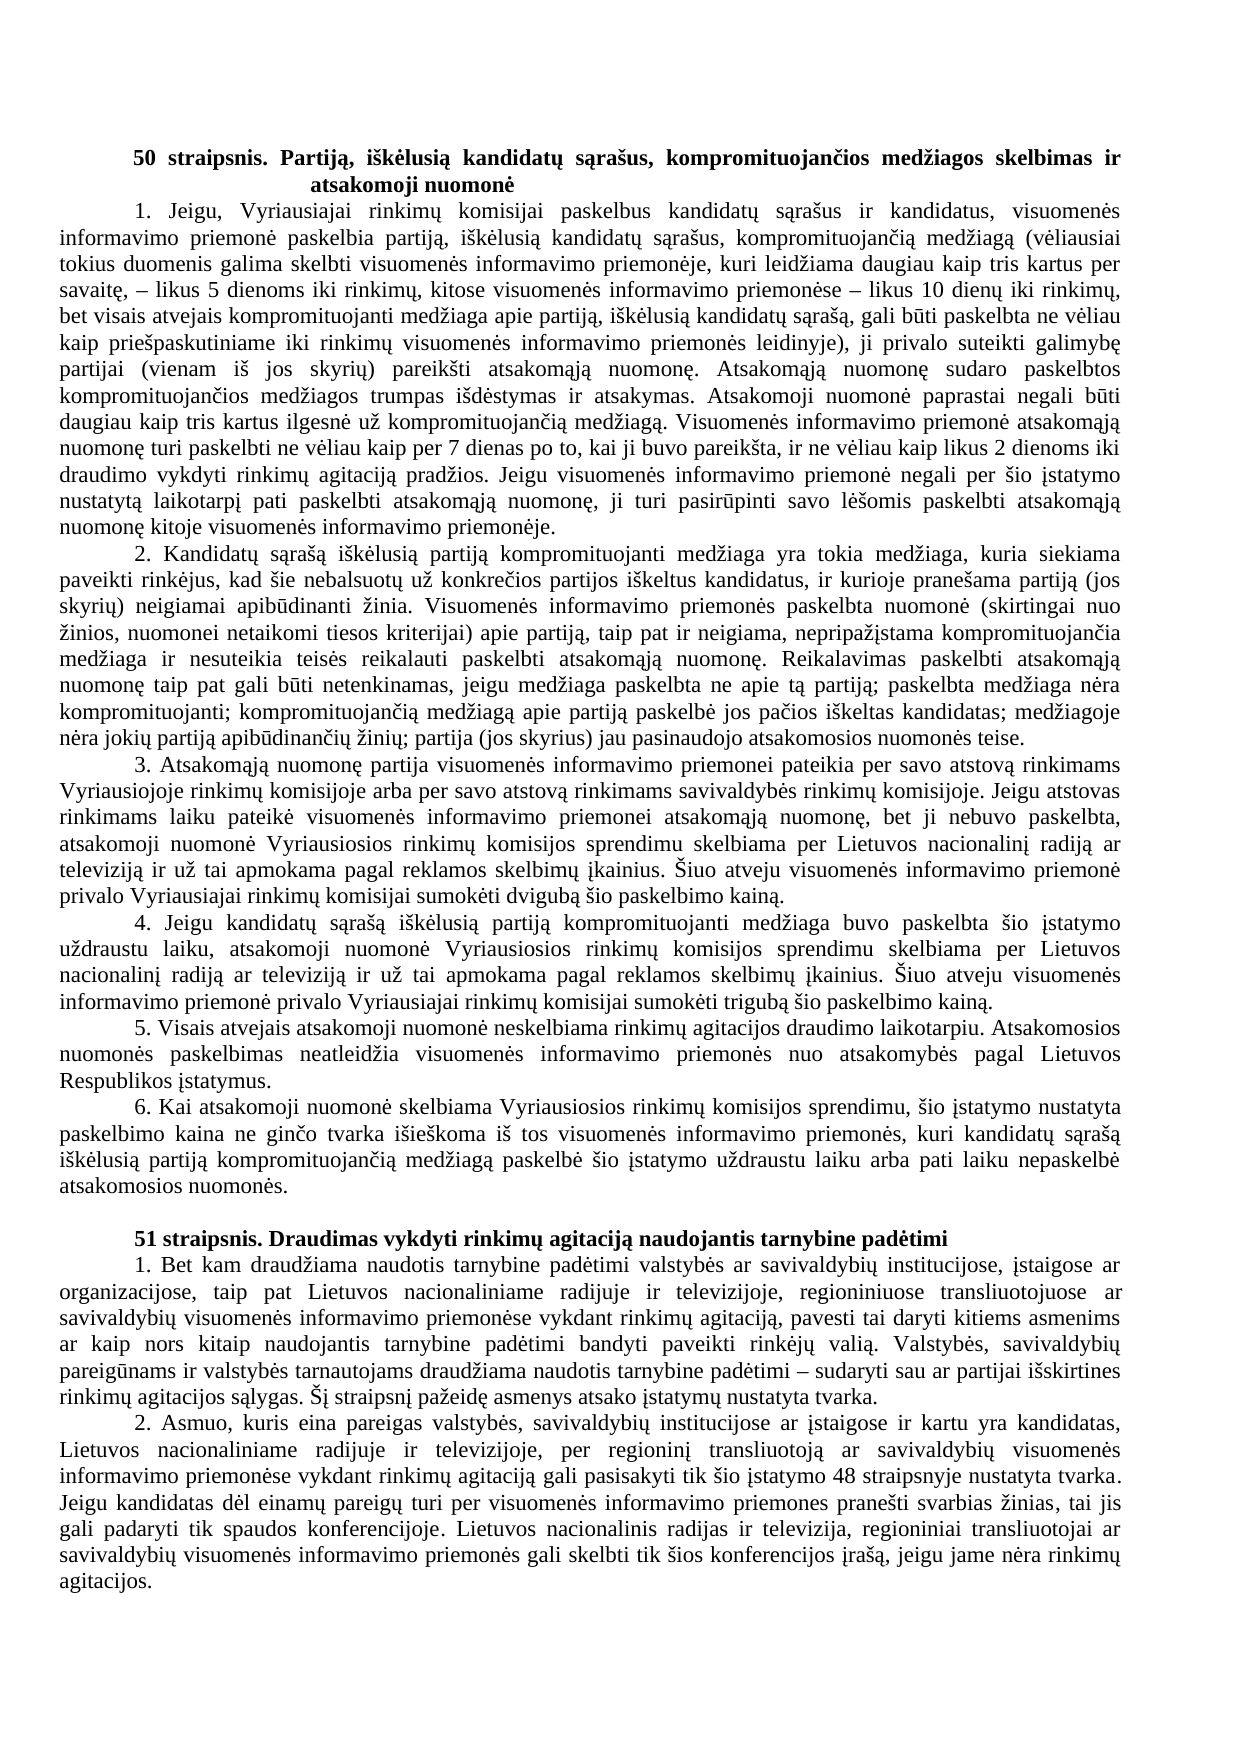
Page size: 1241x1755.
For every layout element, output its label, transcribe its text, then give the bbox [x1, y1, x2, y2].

text 4. Jeigu kandidatų sąrašą iškėlusią partiją kompromituojanti medžiaga buvo paskelbta šio įstatymo uždraustu laiku, atsakomoji nuomonė Vyriausiosios rinkimų komisijos sprendimu skelbiama per Lietuvos nacionalinį radiją ar televiziją ir už tai apmokama pagal reklamos skelbimų įkainius. Šiuo atveju visuomenės informavimo priemonė privalo Vyriausiajai rinkimų komisijai sumokėti trigubą šio paskelbimo kainą. [59, 909, 1122, 1014]
text 50 straipsnis. Partiją, iškėlusią kandidatų sąrašus, kompromituojančios medžiagos skelbimas ir atsakomoji nuomonė [133, 144, 1122, 197]
text 3. Atsakomąją nuomonę partija visuomenės informavimo priemonei pateikia per savo atstovą rinkimams Vyriausiojoje rinkimų komisijoje arba per savo atstovą rinkimams savivaldybės rinkimų komisijoje. Jeigu atstovas rinkimams laiku pateikė visuomenės informavimo priemonei atsakomąją nuomonę, bet ji nebuvo paskelbta, atsakomoji nuomonė Vyriausiosios rinkimų komisijos sprendimu skelbiama per Lietuvos nacionalinį radiją ar televiziją ir už tai apmokama pagal reklamos skelbimų įkainius. Šiuo atveju visuomenės informavimo priemonė privalo Vyriausiajai rinkimų komisijai sumokėti dvigubą šio paskelbimo kainą. [59, 751, 1122, 909]
text 51 straipsnis. Draudimas vykdyti rinkimų agitaciją naudojantis tarnybine padėtimi [134, 1225, 1122, 1251]
text 1. Jeigu, Vyriausiajai rinkimų komisijai paskelbus kandidatų sąrašus ir kandidatus, visuomenės informavimo priemonė paskelbia partiją, iškėlusią kandidatų sąrašus, kompromituojančią medžiagą (vėliausiai tokius duomenis galima skelbti visuomenės informavimo priemonėje, kuri leidžiama daugiau kaip tris kartus per savaitę, – likus 5 dienoms iki rinkimų, kitose visuomenės informavimo priemonėse – likus 10 dienų iki rinkimų, bet visais atvejais kompromituojanti medžiaga apie partiją, iškėlusią kandidatų sąrašą, gali būti paskelbta ne vėliau kaip priešpaskutiniame iki rinkimų visuomenės informavimo priemonės leidinyje), ji privalo suteikti galimybę partijai (vienam iš jos skyrių) pareikšti atsakomąją nuomonę. Atsakomąją nuomonę sudaro paskelbtos kompromituojančios medžiagos trumpas išdėstymas ir atsakymas. Atsakomoji nuomonė paprastai negali būti daugiau kaip tris kartus ilgesnė už kompromituojančią medžiagą. Visuomenės informavimo priemonė atsakomąją nuomonę turi paskelbti ne vėliau kaip per 7 dienas po to, kai ji buvo pareikšta, ir ne vėliau kaip likus 2 dienoms iki draudimo vykdyti rinkimų agitaciją pradžios. Jeigu visuomenės informavimo priemonė negali per šio įstatymo nustatytą laikotarpį pati paskelbti atsakomąją nuomonę, ji turi pasirūpinti savo lėšomis paskelbti atsakomąją nuomonę kitoje visuomenės informavimo priemonėje. [59, 197, 1122, 540]
text 6. Kai atsakomoji nuomonė skelbiama Vyriausiosios rinkimų komisijos sprendimu, šio įstatymo nustatyta paskelbimo kaina ne ginčo tvarka išieškoma iš tos visuomenės informavimo priemonės, kuri kandidatų sąrašą iškėlusią partiją kompromituojančią medžiagą paskelbė šio įstatymo uždraustu laiku arba pati laiku nepaskelbė atsakomosios nuomonės. [59, 1093, 1122, 1199]
text 5. Visais atvejais atsakomoji nuomonė neskelbiama rinkimų agitacijos draudimo laikotarpiu. Atsakomosios nuomonės paskelbimas neatleidžia visuomenės informavimo priemonės nuo atsakomybės pagal Lietuvos Respublikos įstatymus. [59, 1014, 1122, 1093]
text 2. Kandidatų sąrašą iškėlusią partiją kompromituojanti medžiaga yra tokia medžiaga, kuria siekiama paveikti rinkėjus, kad šie nebalsuotų už konkrečios partijos iškeltus kandidatus, ir kurioje pranešama partiją (jos skyrių) neigiamai apibūdinanti žinia. Visuomenės informavimo priemonės paskelbta nuomonė (skirtingai nuo žinios, nuomonei netaikomi tiesos kriterijai) apie partiją, taip pat ir neigiama, nepripažįstama kompromituojančia medžiaga ir nesuteikia teisės reikalauti paskelbti atsakomąją nuomonę. Reikalavimas paskelbti atsakomąją nuomonę taip pat gali būti netenkinamas, jeigu medžiaga paskelbta ne apie tą partiją; paskelbta medžiaga nėra kompromituojanti; kompromituojančią medžiagą apie partiją paskelbė jos pačios iškeltas kandidatas; medžiagoje nėra jokių partiją apibūdinančių žinių; partija (jos skyrius) jau pasinaudojo atsakomosios nuomonės teise. [59, 540, 1122, 751]
text 2. Asmuo, kuris eina pareigas valstybės, savivaldybių institucijose ar įstaigose ir kartu yra kandidatas, Lietuvos nacionaliniame radijuje ir televizijoje, per regioninį transliuotoją ar savivaldybių visuomenės informavimo priemonėse vykdant rinkimų agitaciją gali pasisakyti tik šio įstatymo 48 straipsnyje nustatyta tvarka. Jeigu kandidatas dėl einamų pareigų turi per visuomenės informavimo priemones pranešti svarbias žinias, tai jis gali padaryti tik spaudos konferencijoje. Lietuvos nacionalinis radijas ir televizija, regioniniai transliuotojai ar savivaldybių visuomenės informavimo priemonės gali skelbti tik šios konferencijos įrašą, jeigu jame nėra rinkimų agitacijos. [59, 1409, 1122, 1594]
text 1. Bet kam draudžiama naudotis tarnybine padėtimi valstybės ar savivaldybių institucijose, įstaigose ar organizacijose, taip pat Lietuvos nacionaliniame radijuje ir televizijoje, regioniniuose transliuotojuose ar savivaldybių visuomenės informavimo priemonėse vykdant rinkimų agitaciją, pavesti tai daryti kitiems asmenims ar kaip nors kitaip naudojantis tarnybine padėtimi bandyti paveikti rinkėjų valią. Valstybės, savivaldybių pareigūnams ir valstybės tarnautojams draudžiama naudotis tarnybine padėtimi – sudaryti sau ar partijai išskirtines rinkimų agitacijos sąlygas. Šį straipsnį pažeidę asmenys atsako įstatymų nustatyta tvarka. [59, 1251, 1122, 1409]
